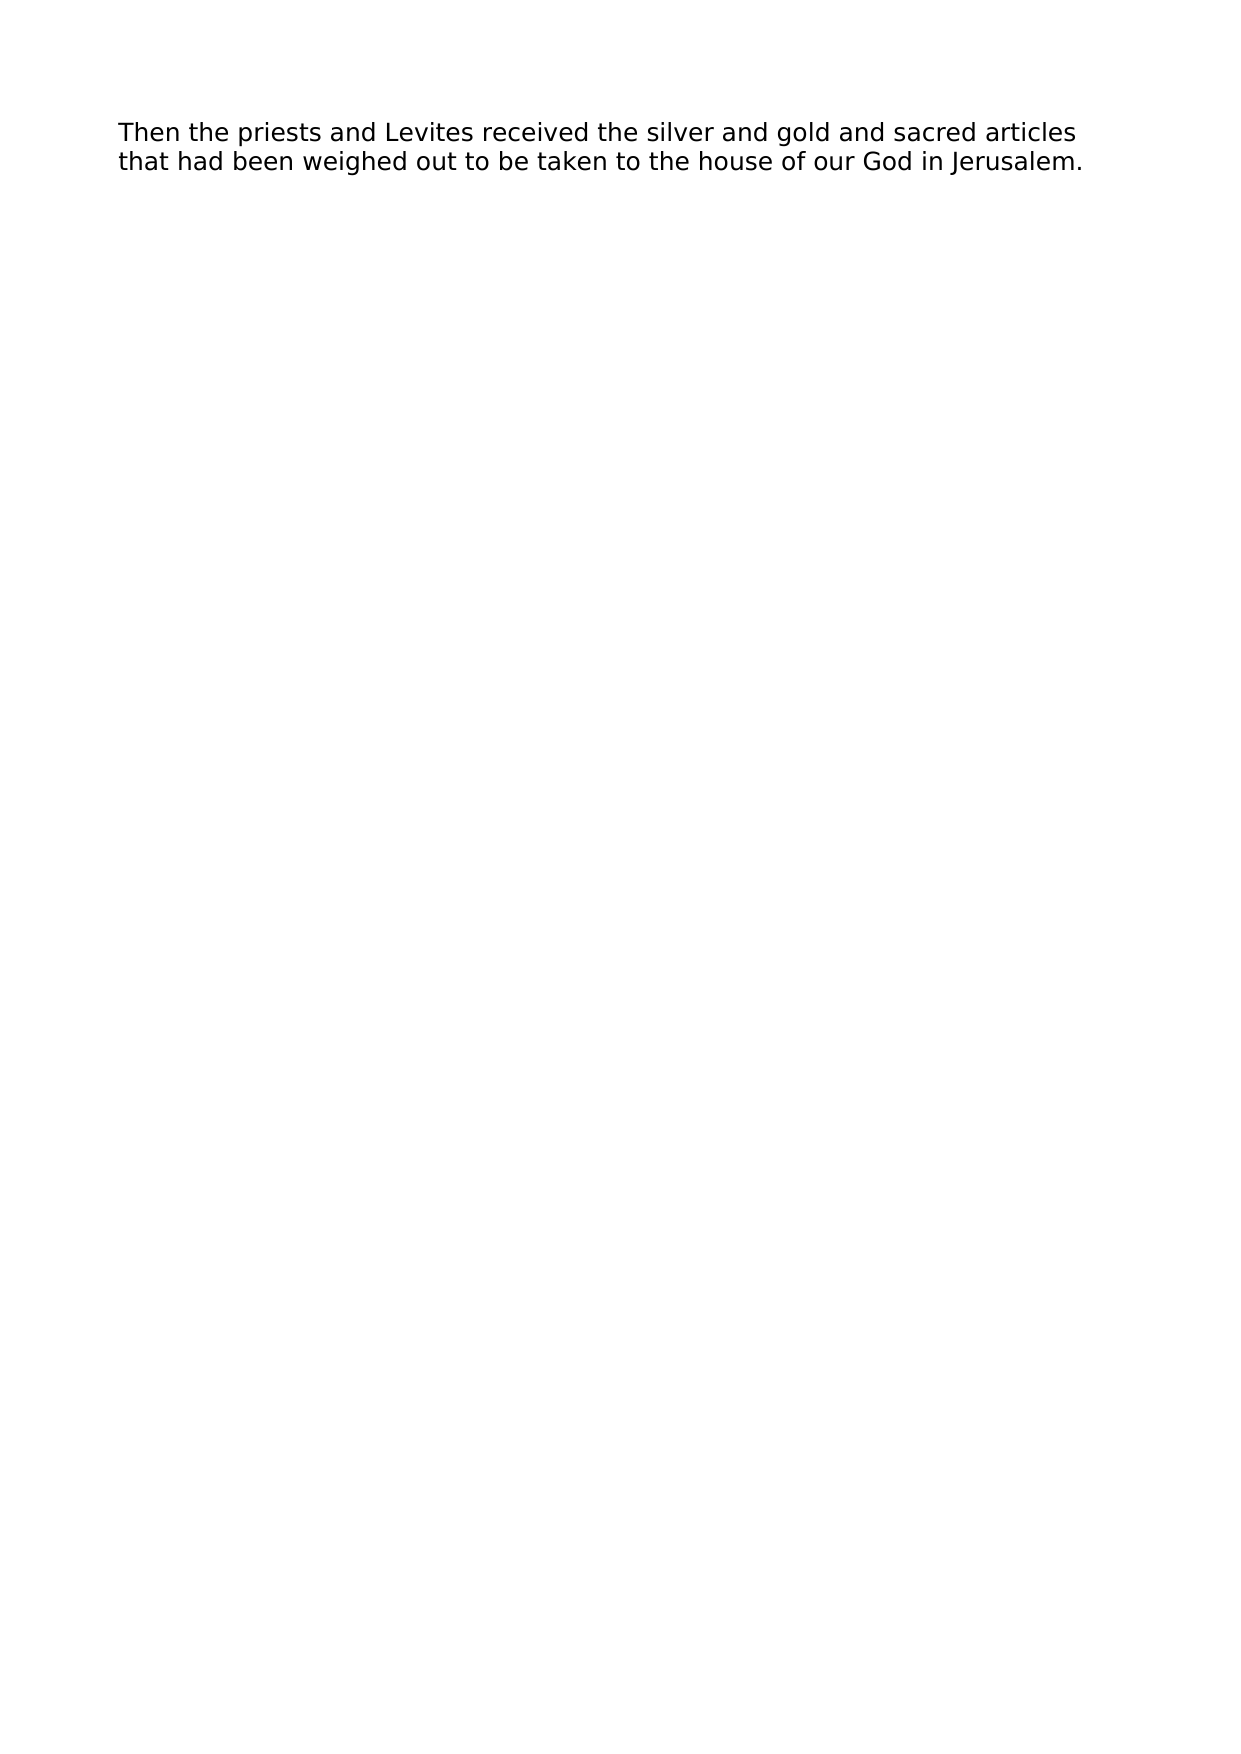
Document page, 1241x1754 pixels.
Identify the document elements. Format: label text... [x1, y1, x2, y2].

text Then the priests and Levites received the silver and gold and sacred articles that had been weighed out to be taken to the house of our God in Jerusalem. [118, 118, 1122, 176]
